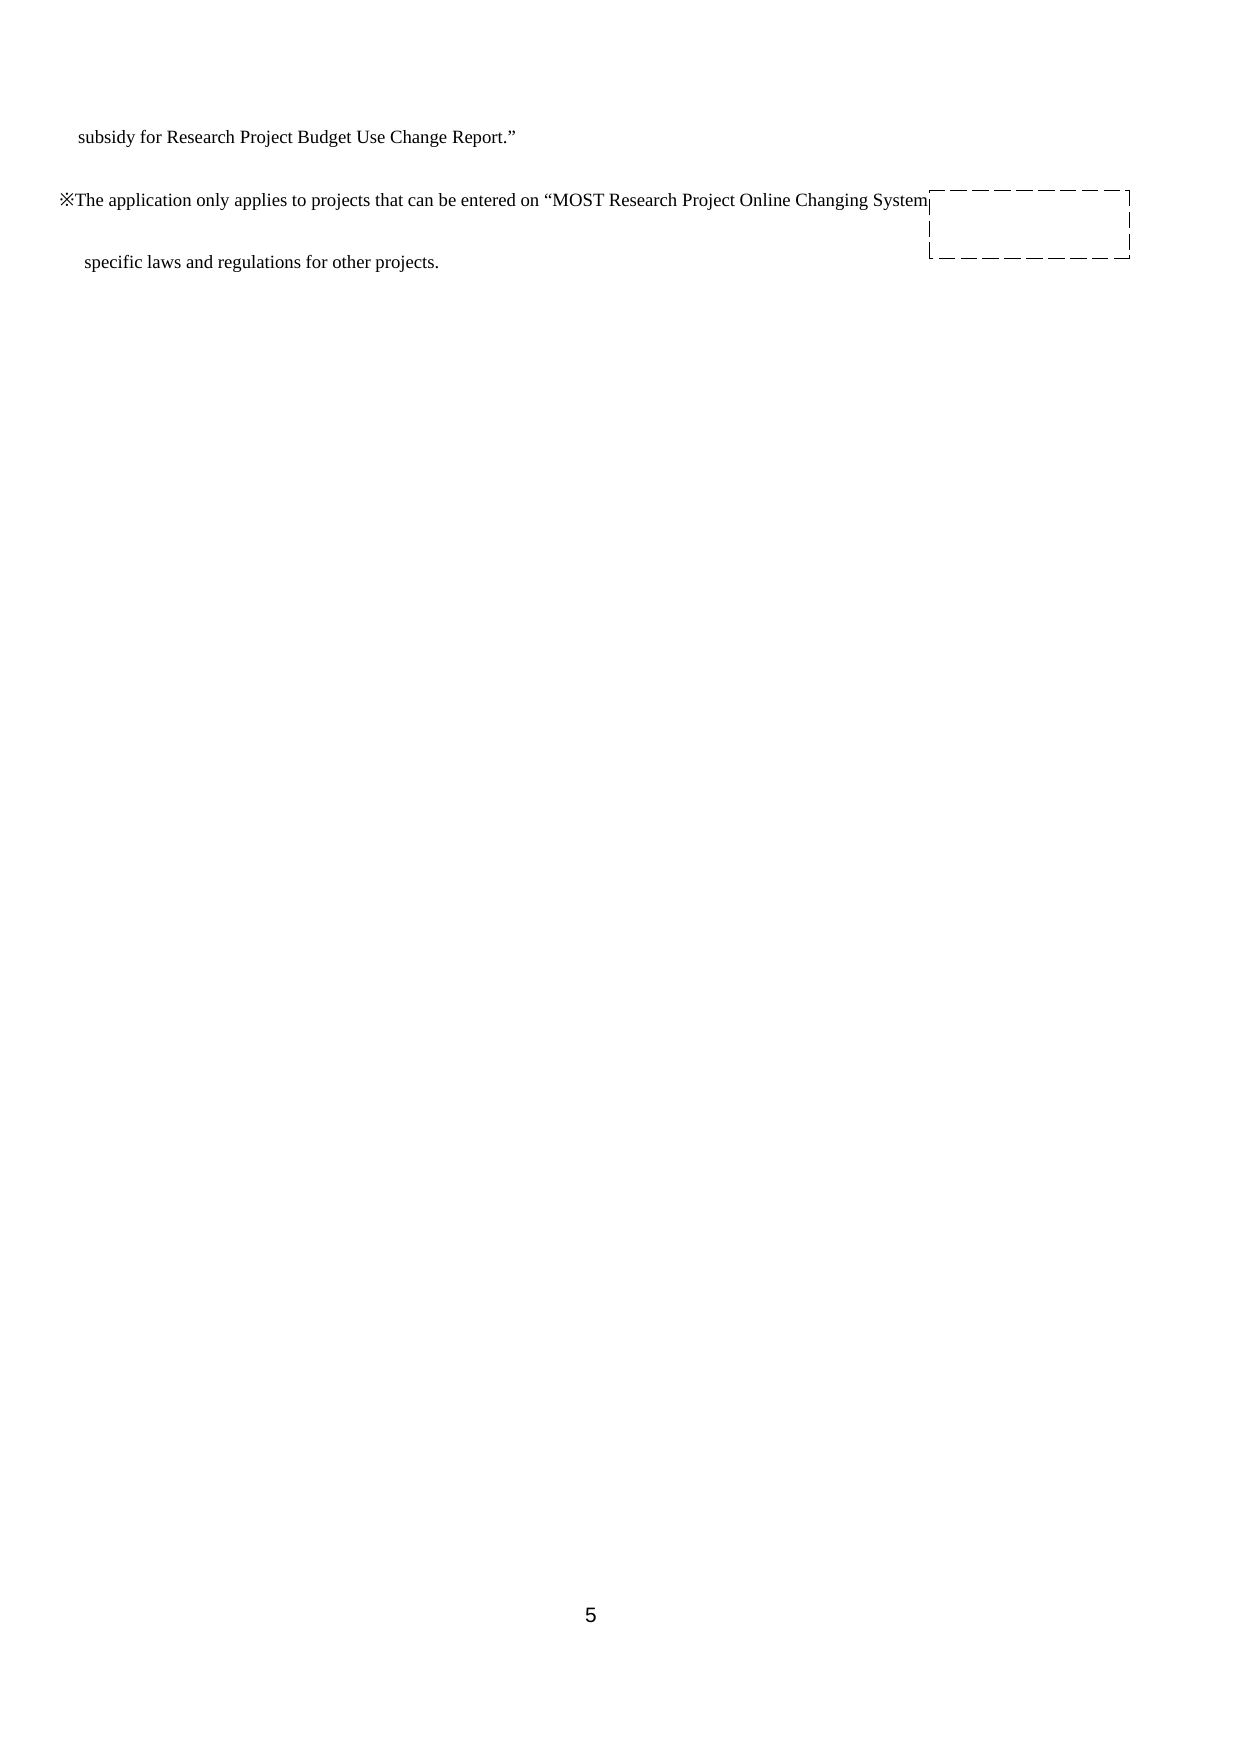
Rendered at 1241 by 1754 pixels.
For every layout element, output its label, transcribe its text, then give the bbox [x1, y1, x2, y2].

text ※The application only applies to projects that can be entered on “MOST Research Project Online Changing System,” and there are other specific laws and regulations for other projects. [59, 158, 1130, 283]
text subsidy for Research Project Budget Use Change Report.” [59, 96, 1122, 158]
